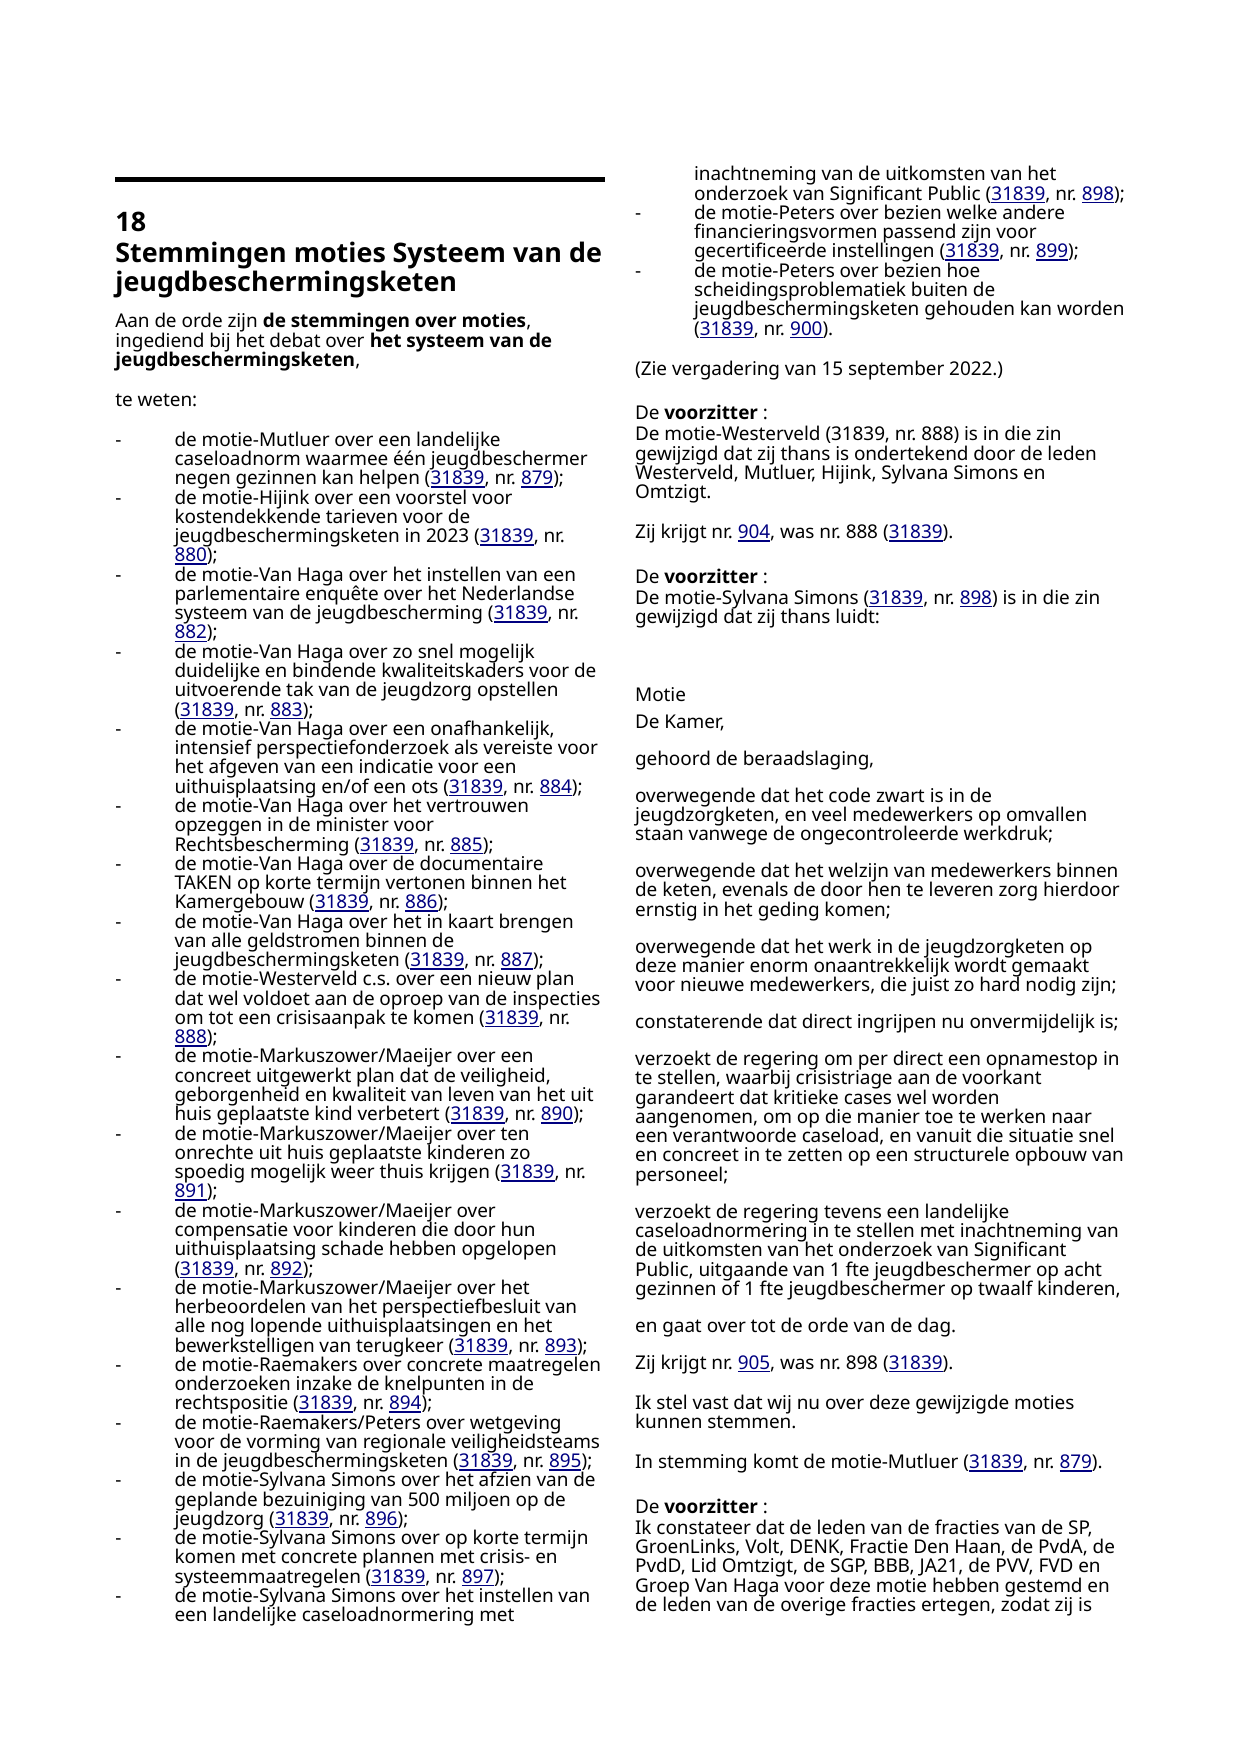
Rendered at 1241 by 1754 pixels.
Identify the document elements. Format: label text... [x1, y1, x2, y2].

text verzoekt de regering tevens een landelijke caseloadnormering in te stellen met inachtneming van de uitkomsten van het onderzoek van Significant Public, uitgaande van 1 fte jeugdbeschermer op acht gezinnen of 1 fte jeugdbeschermer op twaalf kinderen, [635, 1203, 1125, 1299]
list de motie-Mutluer over een landelijke caseloadnorm waarmee één jeugdbeschermer negen gezinnen kan helpen (31839, nr. 879); [115, 431, 605, 489]
list de motie-Van Haga over het instellen van een parlementaire enquête over het Nederlandse systeem van de jeugdbescherming (31839, nr. 882); [115, 566, 605, 643]
text en gaat over tot de orde van de dag. [635, 1317, 1125, 1336]
text Zij krijgt nr. 905, was nr. 898 (31839). [635, 1354, 1125, 1373]
text te weten: [115, 391, 605, 410]
text constaterende dat direct ingrijpen nu onvermijdelijk is; [635, 1013, 1125, 1032]
text Stemmingen moties Systeem van de jeugdbeschermingsketen [115, 239, 605, 312]
list de motie-Sylvana Simons over het afzien van de geplande bezuiniging van 500 miljoen op de jeugdzorg (31839, nr. 896); [115, 1471, 605, 1529]
text Aan de orde zijn de stemmingen over moties, ingediend bij het debat over het systeem van de jeugdbeschermingsketen, [115, 312, 605, 370]
text overwegende dat het werk in de jeugdzorgketen op deze manier enorm onaantrekkelijk wordt gemaakt voor nieuwe medewerkers, die juist zo hard nodig zijn; [635, 938, 1125, 995]
list inachtneming van de uitkomsten van het onderzoek van Significant Public (31839, nr. 898); [635, 165, 1125, 204]
list de motie-Peters over bezien hoe scheidingsproblematiek buiten de jeugdbeschermingsketen gehouden kan worden (31839, nr. 900). [635, 262, 1125, 339]
text De motie-Sylvana Simons (31839, nr. 898) is in die zin gewijzigd dat zij thans luidt: [635, 589, 1125, 627]
text 18 [115, 203, 605, 239]
text verzoekt de regering om per direct een opnamestop in te stellen, waarbij crisistriage aan de voorkant garandeert dat kritieke cases wel worden aangenomen, om op die manier toe te werken naar een verantwoorde caseload, en vanuit die situatie snel en concreet in te zetten op een structurele opbouw van personeel; [635, 1050, 1125, 1185]
list de motie-Markuszower/Maeijer over compensatie voor kinderen die door hun uithuisplaatsing schade hebben opgelopen (31839, nr. 892); [115, 1202, 605, 1279]
list de motie-Van Haga over zo snel mogelijk duidelijke en bindende kwaliteitskaders voor de uitvoerende tak van de jeugdzorg opstellen (31839, nr. 883); [115, 643, 605, 720]
text Ik constateer dat de leden van de fracties van de SP, GroenLinks, Volt, DENK, Fractie Den Haan, de PvdA, de PvdD, Lid Omtzigt, de SGP, BBB, JA21, de PVV, FVD en Groep Van Haga voor deze motie hebben gestemd en de leden van de overige fracties ertegen, zodat zij is [635, 1519, 1125, 1615]
list de motie-Van Haga over het vertrouwen opzeggen in de minister voor Rechtsbescherming (31839, nr. 885); [115, 797, 605, 855]
text De voorzitter : [635, 563, 1125, 589]
text De voorzitter : [635, 1493, 1125, 1519]
list de motie-Sylvana Simons over op korte termijn komen met concrete plannen met crisis- en systeemmaatregelen (31839, nr. 897); [115, 1529, 605, 1587]
list de motie-Raemakers/Peters over wetgeving voor de vorming van regionale veiligheidsteams in de jeugdbeschermingsketen (31839, nr. 895); [115, 1414, 605, 1471]
text Zij krijgt nr. 904, was nr. 888 (31839). [635, 523, 1125, 542]
list de motie-Raemakers over concrete maatregelen onderzoeken inzake de knelpunten in de rechtspositie (31839, nr. 894); [115, 1356, 605, 1414]
text Motie [635, 681, 1125, 707]
text De motie-Westerveld (31839, nr. 888) is in die zin gewijzigd dat zij thans is ondertekend door de leden Westerveld, Mutluer, Hijink, Sylvana Simons en Omtzigt. [635, 425, 1125, 502]
list de motie-Westerveld c.s. over een nieuw plan dat wel voldoet aan de oproep van de inspecties om tot een crisisaanpak te komen (31839, nr. 888); [115, 970, 605, 1047]
text gehoord de beraadslaging, [635, 749, 1125, 769]
text Ik stel vast dat wij nu over deze gewijzigde moties kunnen stemmen. [635, 1394, 1125, 1432]
list de motie-Van Haga over een onafhankelijk, intensief perspectiefonderzoek als vereiste voor het afgeven van een indicatie voor een uithuisplaatsing en/of een ots (31839, nr. 884); [115, 720, 605, 797]
text overwegende dat het welzijn van medewerkers binnen de keten, evenals de door hen te leveren zorg hierdoor ernstig in het geding komen; [635, 862, 1125, 920]
text In stemming komt de motie-Mutluer (31839, nr. 879). [635, 1453, 1125, 1472]
list de motie-Van Haga over de documentaire TAKEN op korte termijn vertonen binnen het Kamergebouw (31839, nr. 886); [115, 855, 605, 913]
text (Zie vergadering van 15 september 2022.) [635, 359, 1125, 379]
list de motie-Markuszower/Maeijer over het herbeoordelen van het perspectiefbesluit van alle nog lopende uithuisplaatsingen en het bewerkstelligen van terugkeer (31839, nr. 893); [115, 1279, 605, 1356]
list de motie-Markuszower/Maeijer over ten onrechte uit huis geplaatste kinderen zo spoedig mogelijk weer thuis krijgen (31839, nr. 891); [115, 1124, 605, 1202]
text De Kamer, [635, 713, 1125, 732]
text overwegende dat het code zwart is in de jeugdzorgketen, en veel medewerkers op omvallen staan vanwege de ongecontroleerde werkdruk; [635, 787, 1125, 844]
list de motie-Markuszower/Maeijer over een concreet uitgewerkt plan dat de veiligheid, geborgenheid en kwaliteit van leven van het uit huis geplaatste kind verbetert (31839, nr. 890); [115, 1047, 605, 1124]
list de motie-Peters over bezien welke andere financieringsvormen passend zijn voor gecertificeerde instellingen (31839, nr. 899); [635, 204, 1125, 262]
list de motie-Van Haga over het in kaart brengen van alle geldstromen binnen de jeugdbeschermingsketen (31839, nr. 887); [115, 913, 605, 970]
list de motie-Hijink over een voorstel voor kostendekkende tarieven voor de jeugdbeschermingsketen in 2023 (31839, nr. 880); [115, 489, 605, 566]
text De voorzitter : [635, 399, 1125, 425]
list de motie-Sylvana Simons over het instellen van een landelijke caseloadnormering met [115, 1587, 605, 1626]
